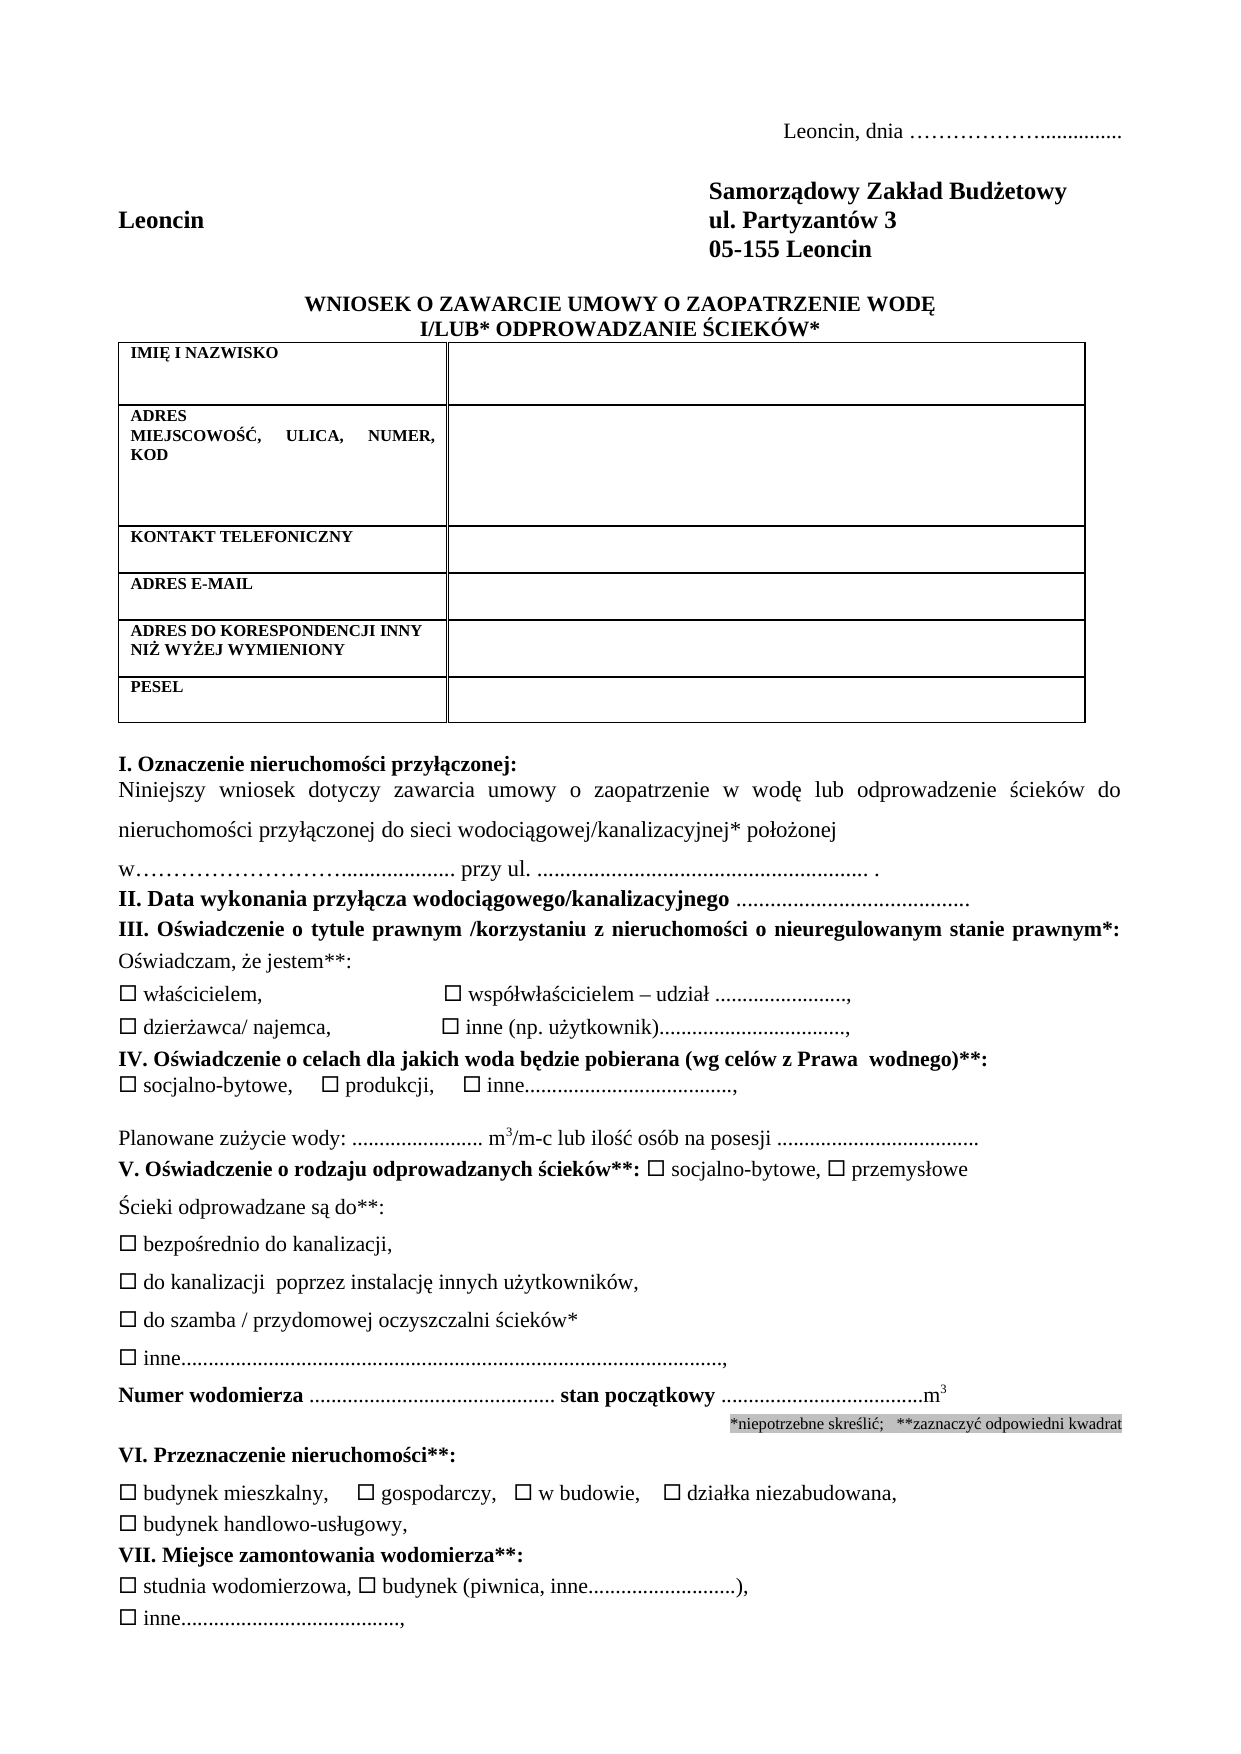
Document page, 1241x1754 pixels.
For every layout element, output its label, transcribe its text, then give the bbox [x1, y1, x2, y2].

text  studnia wodomierzowa,  budynek (piwnica, inne...........................), [118, 1573, 1122, 1598]
text I/LUB* ODPROWADZANIE ŚCIEKÓW* [118, 316, 1122, 342]
text  inne..................................................................................................., [118, 1344, 1122, 1370]
text  budynek mieszkalny,  gospodarczy,  w budowie,  działka niezabudowana, [118, 1480, 1122, 1505]
text WNIOSEK O ZAWARCIE UMOWY O ZAOPATRZENIE WODĘ [118, 291, 1122, 316]
table_header [449, 343, 1084, 404]
table_cell ADRES E-MAIL [119, 574, 446, 619]
text  dzierżawca/ najemca,  inne (np. użytkownik).................................., [118, 1014, 1122, 1039]
text Leoncin, dnia ………………............... [118, 118, 1122, 143]
text I. Oznaczenie nieruchomości przyłączonej: [118, 751, 1122, 776]
table_cell [449, 406, 1084, 525]
table_cell [449, 527, 1084, 572]
text IV. Oświadczenie o celach dla jakich woda będzie pobierana (wg celów z Prawa wodnego)**: [118, 1046, 1122, 1072]
table_cell KONTAKT TELEFONICZNY [119, 527, 446, 572]
text  bezpośrednio do kanalizacji, [118, 1231, 1122, 1257]
table_cell [449, 621, 1084, 676]
table_cell ADRES MIEJSCOWOŚĆ, ULICA, NUMER, KOD [119, 406, 446, 525]
text V. Oświadczenie o rodzaju odprowadzanych ścieków**:  socjalno-bytowe,  przemysłowe [118, 1156, 1122, 1181]
text  inne........................................, [118, 1604, 1122, 1630]
text 05-155 Leoncin [118, 234, 1122, 263]
table_cell PESEL [119, 678, 446, 722]
text  socjalno-bytowe,  produkcji,  inne......................................, [118, 1072, 1122, 1097]
text II. Data wykonania przyłącza wodociągowego/kanalizacyjnego ......................................... [118, 885, 1122, 912]
text VI. Przeznaczenie nieruchomości**: [118, 1442, 1122, 1467]
text Ścieki odprowadzane są do**: [118, 1194, 1122, 1219]
text  do kanalizacji poprzez instalację innych użytkowników, [118, 1269, 1122, 1294]
table_cell [449, 678, 1084, 722]
text  właścicielem,  współwłaścicielem – udział ........................, [118, 981, 1122, 1006]
text VII. Miejsce zamontowania wodomierza**: [118, 1542, 1122, 1567]
text Niniejszy wniosek dotyczy zawarcia umowy o zaopatrzenie w wodę lub odprowadzenie ścieków do nieruchomości przyłączonej do sieci wodociągowej/kanalizacyjnej* położonej [118, 776, 1122, 842]
text  do szamba / przydomowej oczyszczalni ścieków* [118, 1307, 1122, 1332]
table_cell ADRES DO KORESPONDENCJI INNY NIŻ WYŻEJ WYMIENIONY [119, 621, 446, 676]
text w……………………….................... przy ul. .......................................................... . [118, 855, 1122, 882]
text III. Oświadczenie o tytule prawnym /korzystaniu z nieruchomości o nieuregulowanym stanie prawnym*: Oświadczam, że jestem**: [118, 916, 1122, 973]
text Planowane zużycie wody: ........................ m3/m-c lub ilość osób na posesji ..................................... [118, 1125, 1122, 1150]
text Samorządowy Zakład Budżetowy Leoncin ul. Partyzantów 3 [118, 174, 1122, 234]
table_header IMIĘ I NAZWISKO [119, 343, 446, 404]
text  budynek handlowo-usługowy, [118, 1511, 1122, 1536]
table_cell [449, 574, 1084, 619]
text *niepotrzebne skreślić; **zaznaczyć odpowiedni kwadrat [118, 1413, 1122, 1433]
text Numer wodomierza ............................................. stan początkowy .....................................m3 [118, 1382, 1122, 1407]
